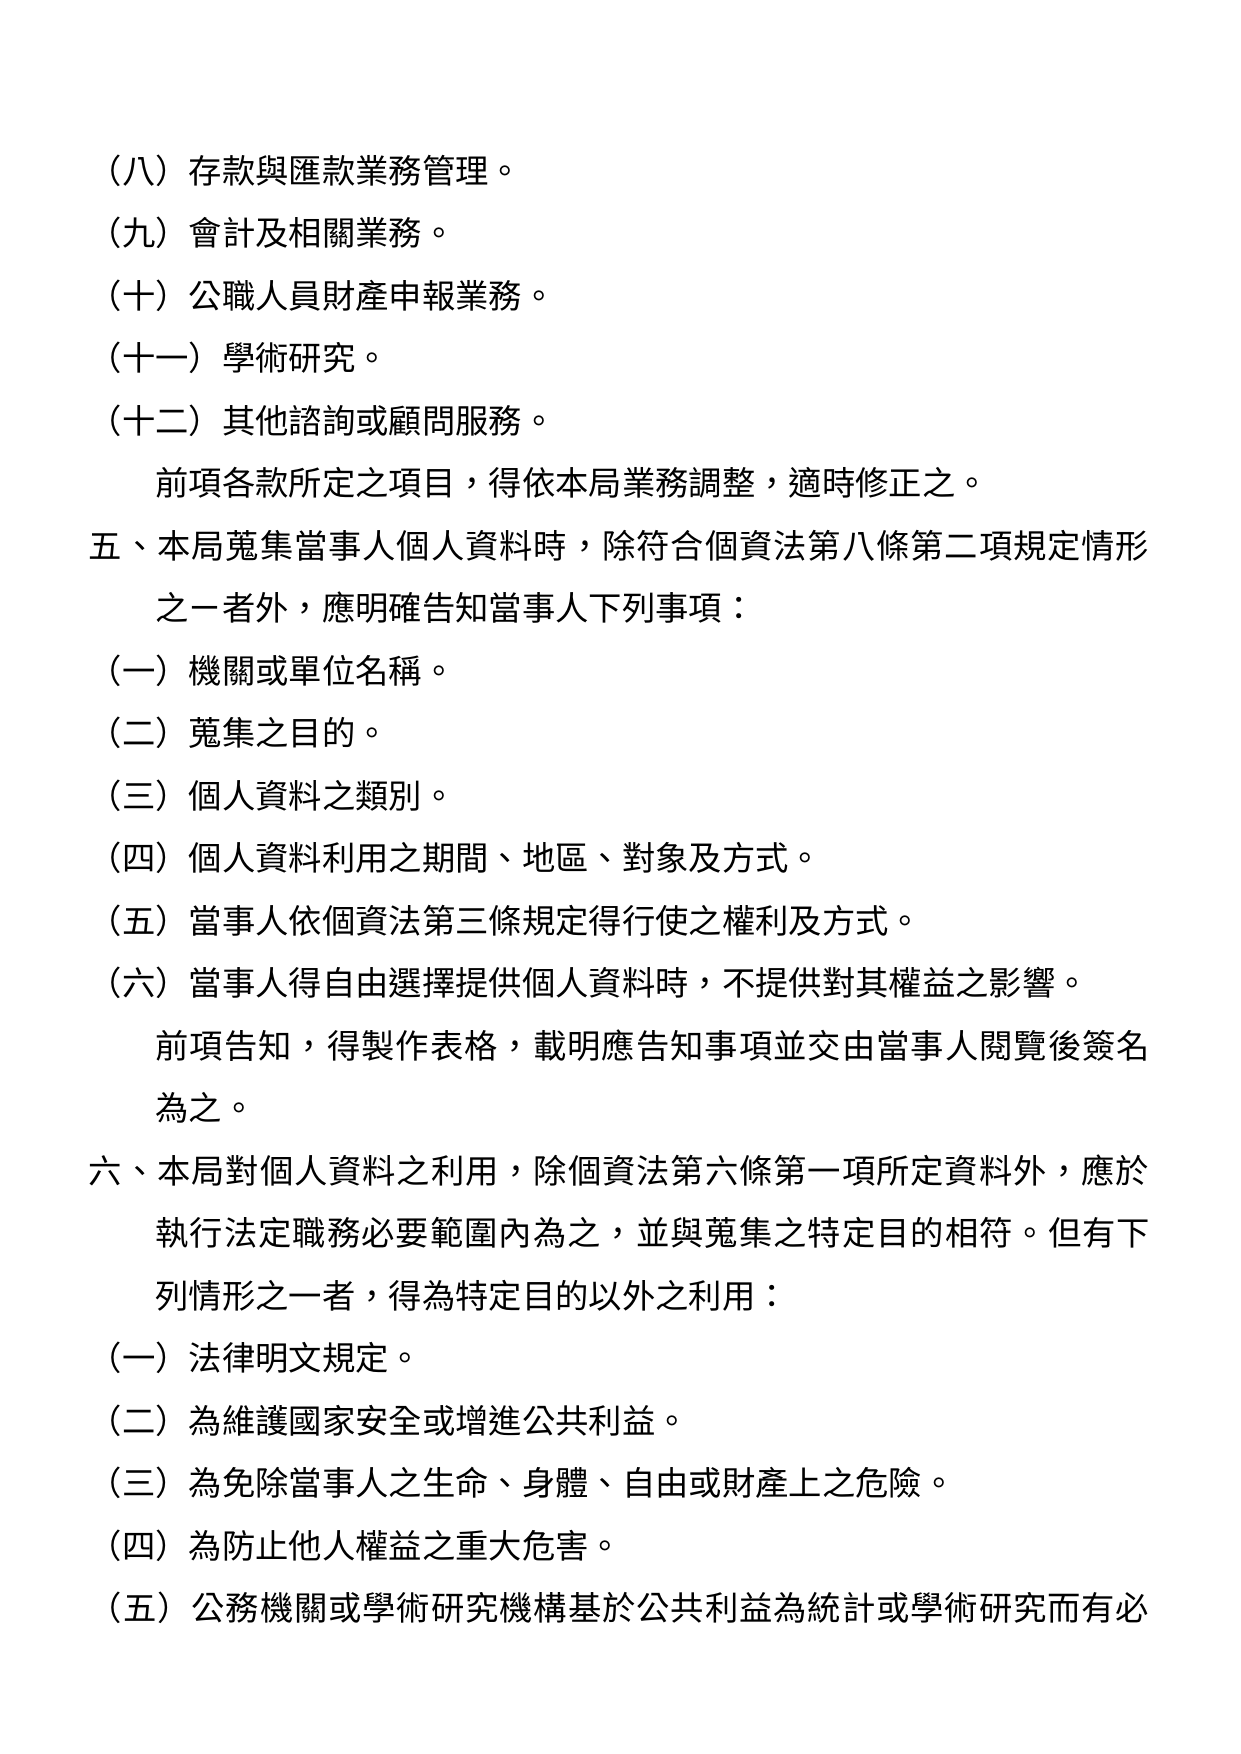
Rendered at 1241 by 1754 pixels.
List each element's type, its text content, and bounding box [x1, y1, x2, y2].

text （四）個人資料利用之期間、地區、對象及方式。 [89, 814, 1152, 877]
text （六）當事人得自由選擇提供個人資料時，不提供對其權益之影響。 [89, 939, 1152, 1002]
text （四）為防止他人權益之重大危害。 [89, 1502, 1152, 1564]
text （二）為維護國家安全或增進公共利益。 [89, 1377, 1152, 1439]
text 五、本局蒐集當事人個人資料時，除符合個資法第八條第二項規定情形之ㄧ者外，應明確告知當事人下列事項： [89, 502, 1152, 627]
text 前項告知，得製作表格，載明應告知事項並交由當事人閱覽後簽名為之。 [155, 1002, 1152, 1127]
text （十一）學術研究。 [89, 314, 1152, 377]
text （十二）其他諮詢或顧問服務。 [89, 377, 1152, 439]
text （五）當事人依個資法第三條規定得行使之權利及方式。 [89, 877, 1152, 939]
text （二）蒐集之目的。 [89, 689, 1152, 752]
text 前項各款所定之項目，得依本局業務調整，適時修正之。 [89, 439, 1152, 502]
text （三）個人資料之類別。 [89, 752, 1152, 814]
text （十）公職人員財產申報業務。 [89, 252, 1152, 314]
text （一）機關或單位名稱。 [89, 627, 1152, 689]
text （三）為免除當事人之生命、身體、自由或財產上之危險。 [89, 1439, 1152, 1502]
text （五）公務機關或學術研究機構基於公共利益為統計或學術研究而有必 [89, 1564, 1152, 1627]
text 六、本局對個人資料之利用，除個資法第六條第一項所定資料外，應於執行法定職務必要範圍內為之，並與蒐集之特定目的相符。但有下列情形之一者，得為特定目的以外之利用： [89, 1127, 1152, 1314]
text （九）會計及相關業務。 [89, 189, 1152, 252]
text （一）法律明文規定。 [89, 1314, 1152, 1377]
text （八）存款與匯款業務管理。 [89, 127, 1152, 189]
